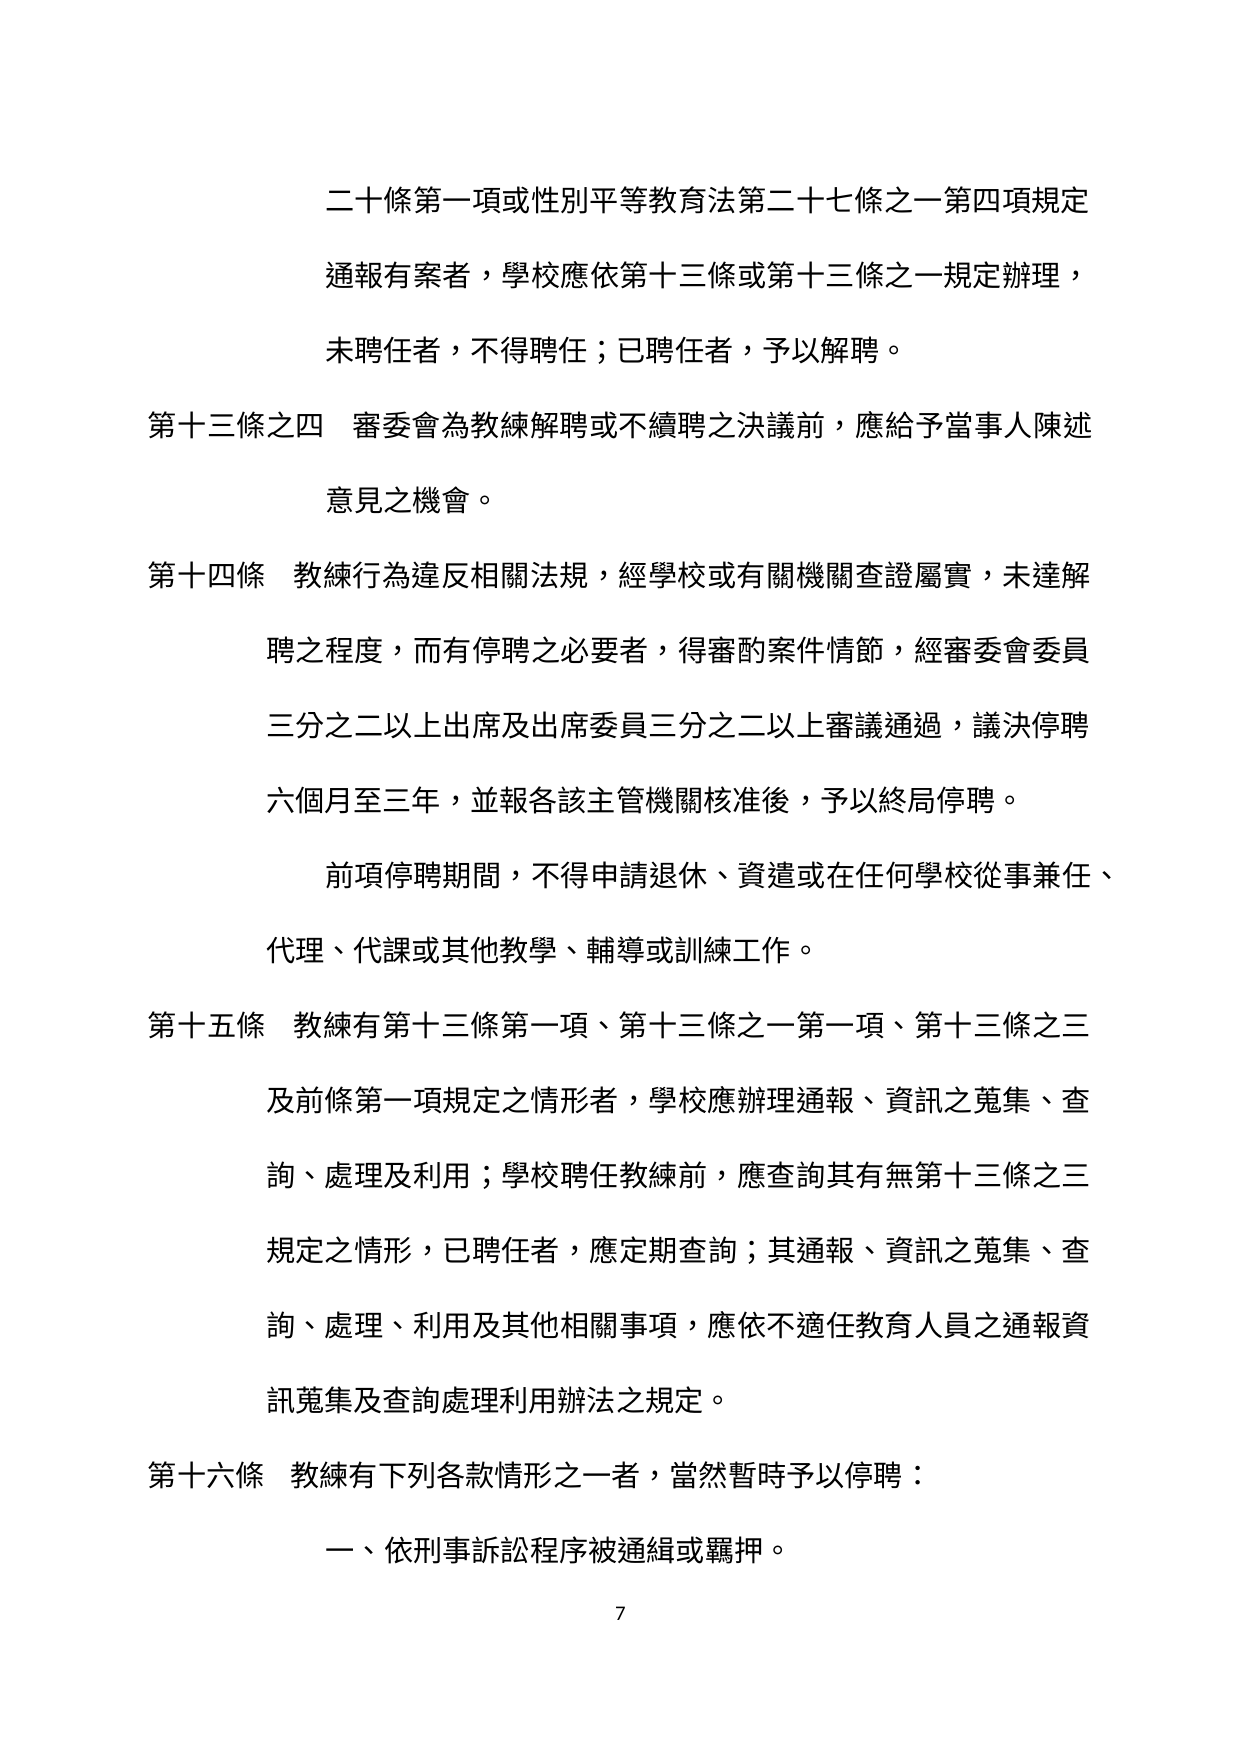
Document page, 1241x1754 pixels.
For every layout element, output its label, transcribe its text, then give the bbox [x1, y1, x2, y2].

list 二十條第一項或性別平等教育法第二十七條之一第四項規定通報有案者，學校應依第十三條或第十三條之一規定辦理，未聘任者，不得聘任；已聘任者，予以解聘。 [325, 161, 1092, 386]
text 第十四條 教練行為違反相關法規，經學校或有關機關查證屬實，未達解聘之程度，而有停聘之必要者，得審酌案件情節，經審委會委員三分之二以上出席及出席委員三分之二以上審議通過，議決停聘六個月至三年，並報各該主管機關核准後，予以終局停聘。 [148, 536, 1092, 836]
text 第十五條 教練有第十三條第一項、第十三條之一第一項、第十三條之三及前條第一項規定之情形者，學校應辦理通報、資訊之蒐集、查詢、處理及利用；學校聘任教練前，應查詢其有無第十三條之三規定之情形，已聘任者，應定期查詢；其通報、資訊之蒐集、查詢、處理、利用及其他相關事項，應依不適任教育人員之通報資訊蒐集及查詢處理利用辦法之規定。 [148, 986, 1092, 1436]
text 第十六條 教練有下列各款情形之一者，當然暫時予以停聘： [148, 1436, 1092, 1511]
list 依刑事訴訟程序被通緝或羈押。 [325, 1511, 1092, 1586]
text 第十三條之四 審委會為教練解聘或不續聘之決議前，應給予當事人陳述意見之機會。 [148, 386, 1092, 536]
list 前項停聘期間，不得申請退休、資遣或在任何學校從事兼任、代理、代課或其他教學、輔導或訓練工作。 [266, 836, 1092, 986]
